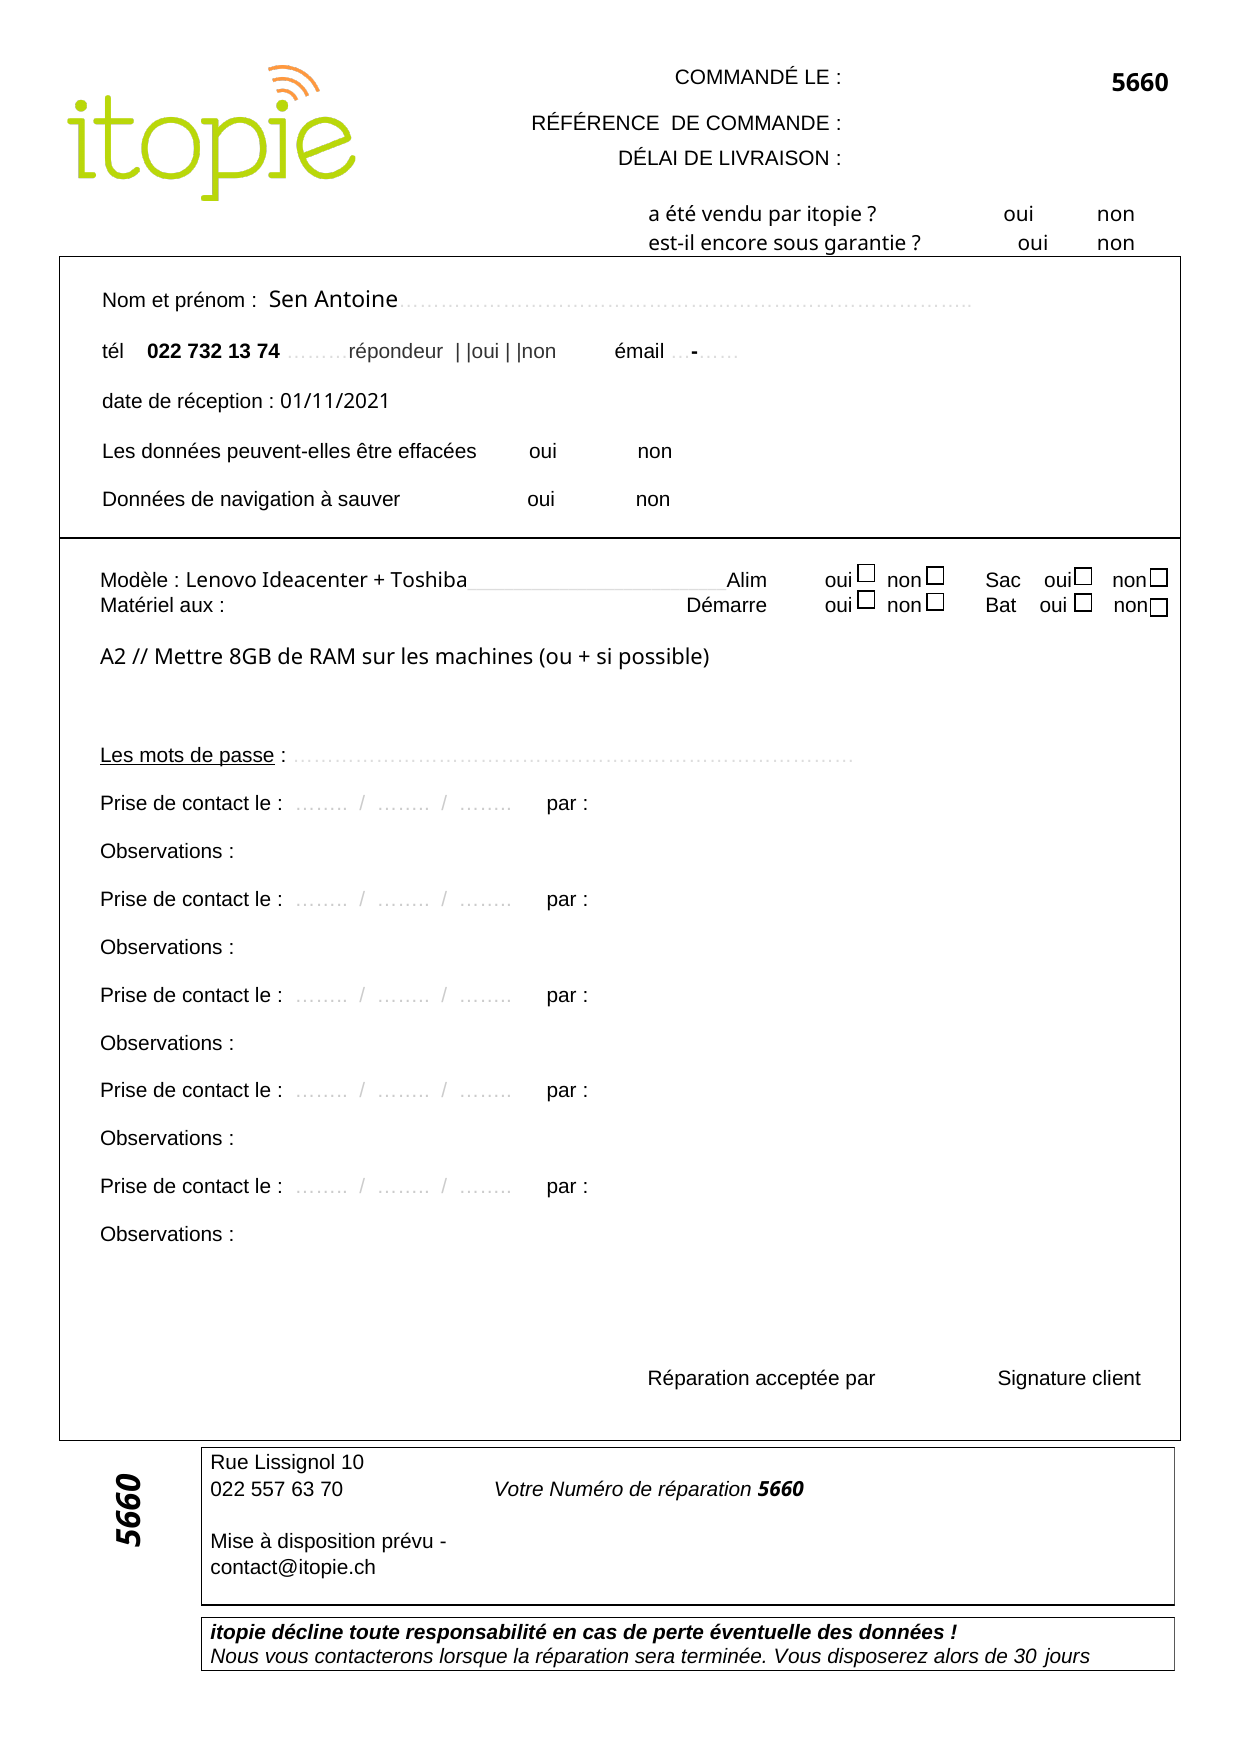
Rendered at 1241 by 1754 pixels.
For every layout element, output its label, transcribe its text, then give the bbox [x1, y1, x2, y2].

text date de réception : 01/11/2021 [60, 383, 1180, 415]
text Prise de contact le : …….. / …….. / …….. par : [60, 1171, 1180, 1198]
table_header 5660 [847, 59, 1180, 104]
table_header COMMANDÉ LE : [490, 59, 847, 104]
table_header Rue Lissignol 10 022 557 63 70 Votre Numéro de réparation 5660 Mise à disposition prévu - contact@itopie.ch [195, 1441, 1180, 1611]
table_header 5660 [59, 1441, 195, 1677]
text Observations : [60, 836, 1180, 863]
text tél 022 732 13 74 ………répondeur | |oui | |non émail …-…… [60, 335, 1180, 362]
table_cell [847, 105, 1180, 140]
text Les données peuvent-elles être effacées oui non [60, 436, 1180, 463]
text Prise de contact le : …….. / …….. / …….. par : [60, 788, 1180, 815]
text Prise de contact le : …….. / …….. / …….. par : [60, 979, 1180, 1006]
table_cell RÉFÉRENCE DE COMMANDE : [490, 105, 847, 140]
text Réparation acceptée par Signature client [60, 1363, 1180, 1390]
table_cell [847, 140, 1180, 175]
text Prise de contact le : …….. / …….. / …….. par : [60, 883, 1180, 911]
table_cell DÉLAI DE LIVRAISON : [490, 140, 847, 175]
picture [67, 65, 356, 201]
text Prise de contact le : …….. / …….. / …….. par : [60, 1075, 1180, 1102]
text Modèle : Lenovo Ideacenter + Toshiba Alim oui non Sac oui non [948, 562, 1180, 590]
text Modèle : Lenovo Ideacenter + Toshiba Alim oui non Sac oui non [60, 562, 856, 590]
text est-il encore sous garantie ? oui non [59, 228, 1181, 256]
text Données de navigation à sauver oui non [60, 484, 1180, 511]
text Les mots de passe : ……………………………………………………………………… [60, 740, 1180, 767]
text A2 // Mettre 8GB de RAM sur les machines (ou + si possible) [60, 638, 1180, 671]
table_cell itopie décline toute responsabilité en cas de perte éventuelle des données ! Nous vous contacterons lorsque la réparation sera terminée. Vous disposerez alors de 30 jours [195, 1611, 1180, 1677]
text Observations : [60, 1123, 1180, 1150]
text Observations : [60, 931, 1180, 958]
text Matériel aux : Démarre oui non Bat oui non [60, 590, 1180, 617]
text Observations : [60, 1027, 1180, 1054]
text Modèle : Lenovo Ideacenter + Toshiba Alim oui non Sac oui non [879, 562, 925, 590]
text a été vendu par itopie ? oui non [59, 199, 1181, 228]
text Nom et prénom : Sen Antoine……………………………………………………………………….. [60, 280, 1180, 314]
text Observations : [60, 1219, 1180, 1246]
